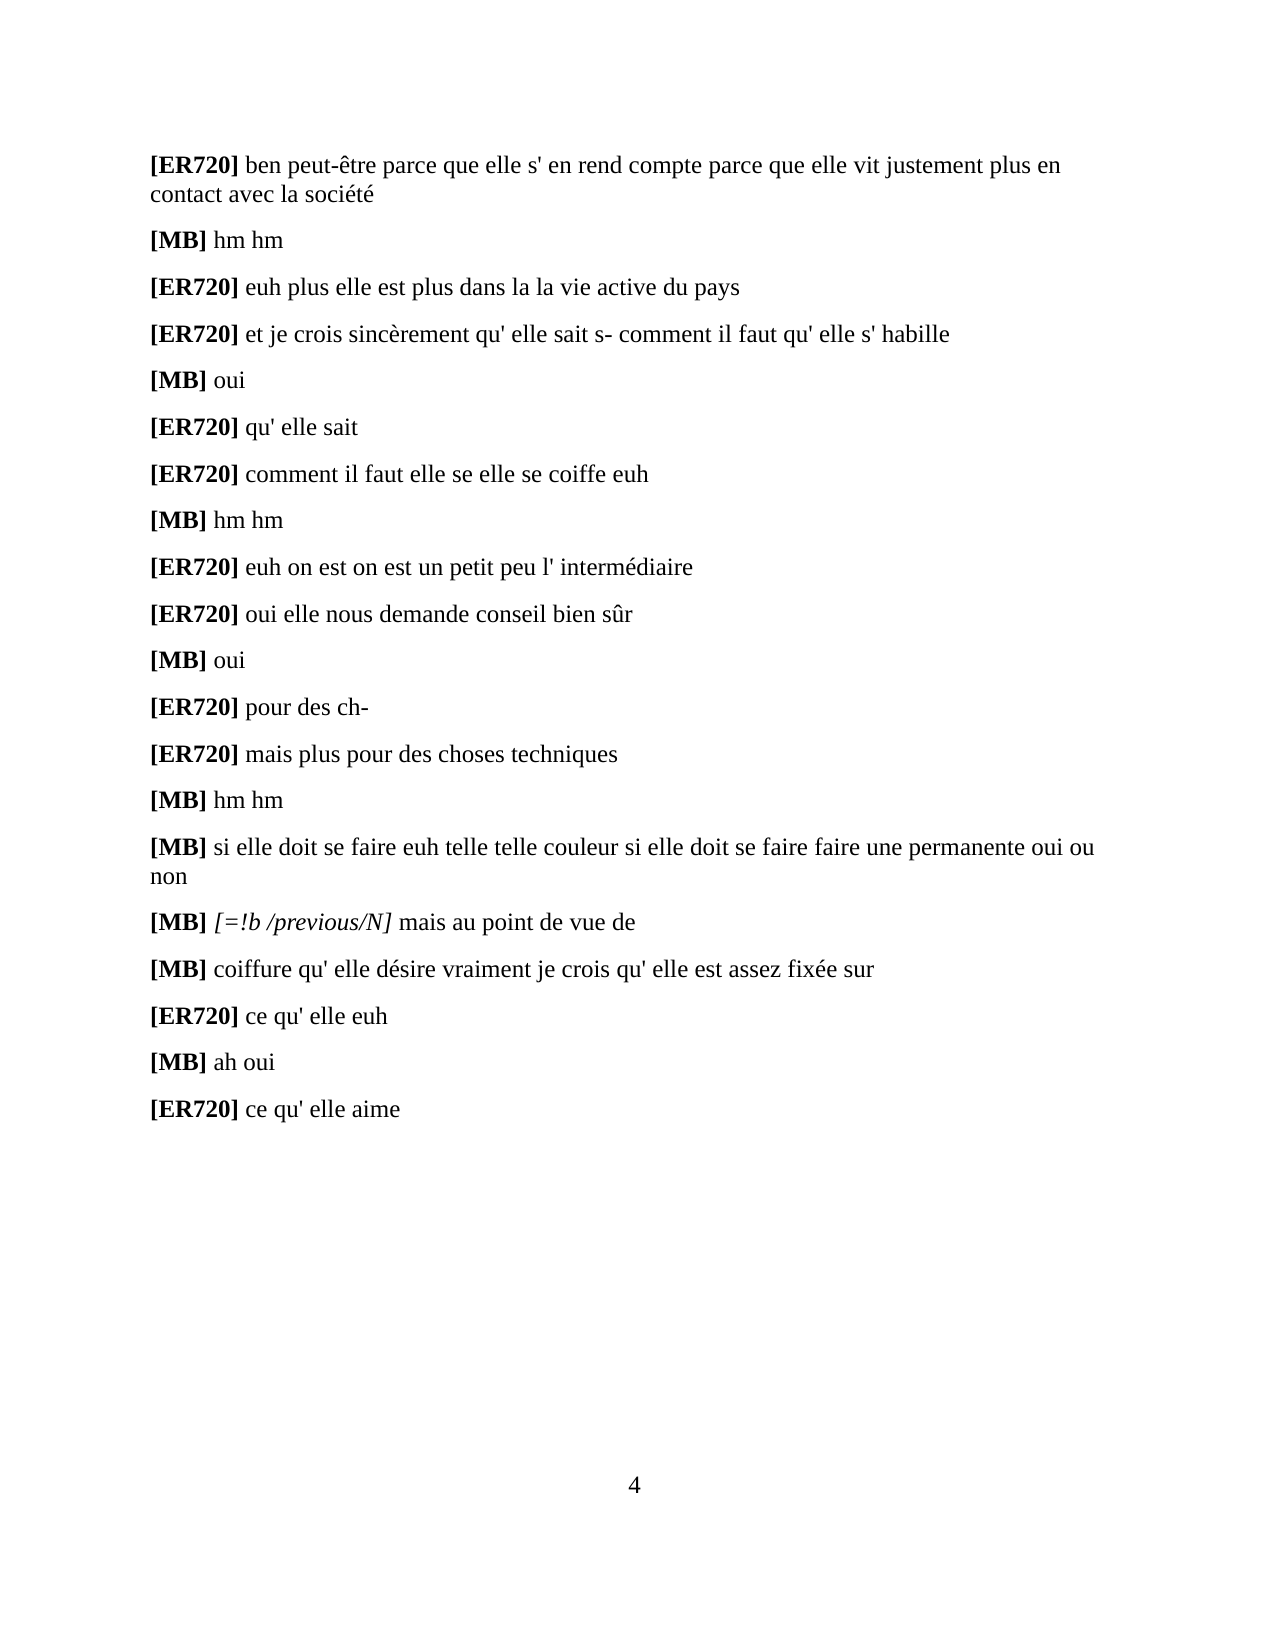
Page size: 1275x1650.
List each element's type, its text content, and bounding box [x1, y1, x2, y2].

text [MB] coiffure qu' elle désire vraiment je crois qu' elle est assez fixée sur [150, 954, 1125, 983]
text [MB] [=!b /previous/N] mais au point de vue de [150, 907, 1125, 936]
text [ER720] oui elle nous demande conseil bien sûr [150, 599, 1125, 627]
text [ER720] qu' elle sait [150, 412, 1125, 441]
text [ER720] ce qu' elle aime [150, 1094, 1125, 1123]
text [ER720] euh on est on est un petit peu l' intermédiaire [150, 552, 1125, 581]
text [MB] ah oui [150, 1047, 1125, 1076]
text [ER720] euh plus elle est plus dans la la vie active du pays [150, 272, 1125, 301]
text [ER720] pour des ch- [150, 692, 1125, 721]
text [ER720] ce qu' elle euh [150, 1001, 1125, 1029]
text [MB] si elle doit se faire euh telle telle couleur si elle doit se faire faire une permanente oui ou non [150, 832, 1125, 889]
text [ER720] mais plus pour des choses techniques [150, 739, 1125, 767]
text [ER720] ben peut-être parce que elle s' en rend compte parce que elle vit justement plus en contact avec la société [150, 150, 1125, 207]
text [ER720] et je crois sincèrement qu' elle sait s- comment il faut qu' elle s' habille [150, 319, 1125, 347]
text [MB] oui [150, 365, 1125, 394]
text [MB] hm hm [150, 505, 1125, 534]
text [MB] hm hm [150, 225, 1125, 254]
text [MB] hm hm [150, 785, 1125, 814]
text [MB] oui [150, 645, 1125, 674]
text [ER720] comment il faut elle se elle se coiffe euh [150, 459, 1125, 487]
